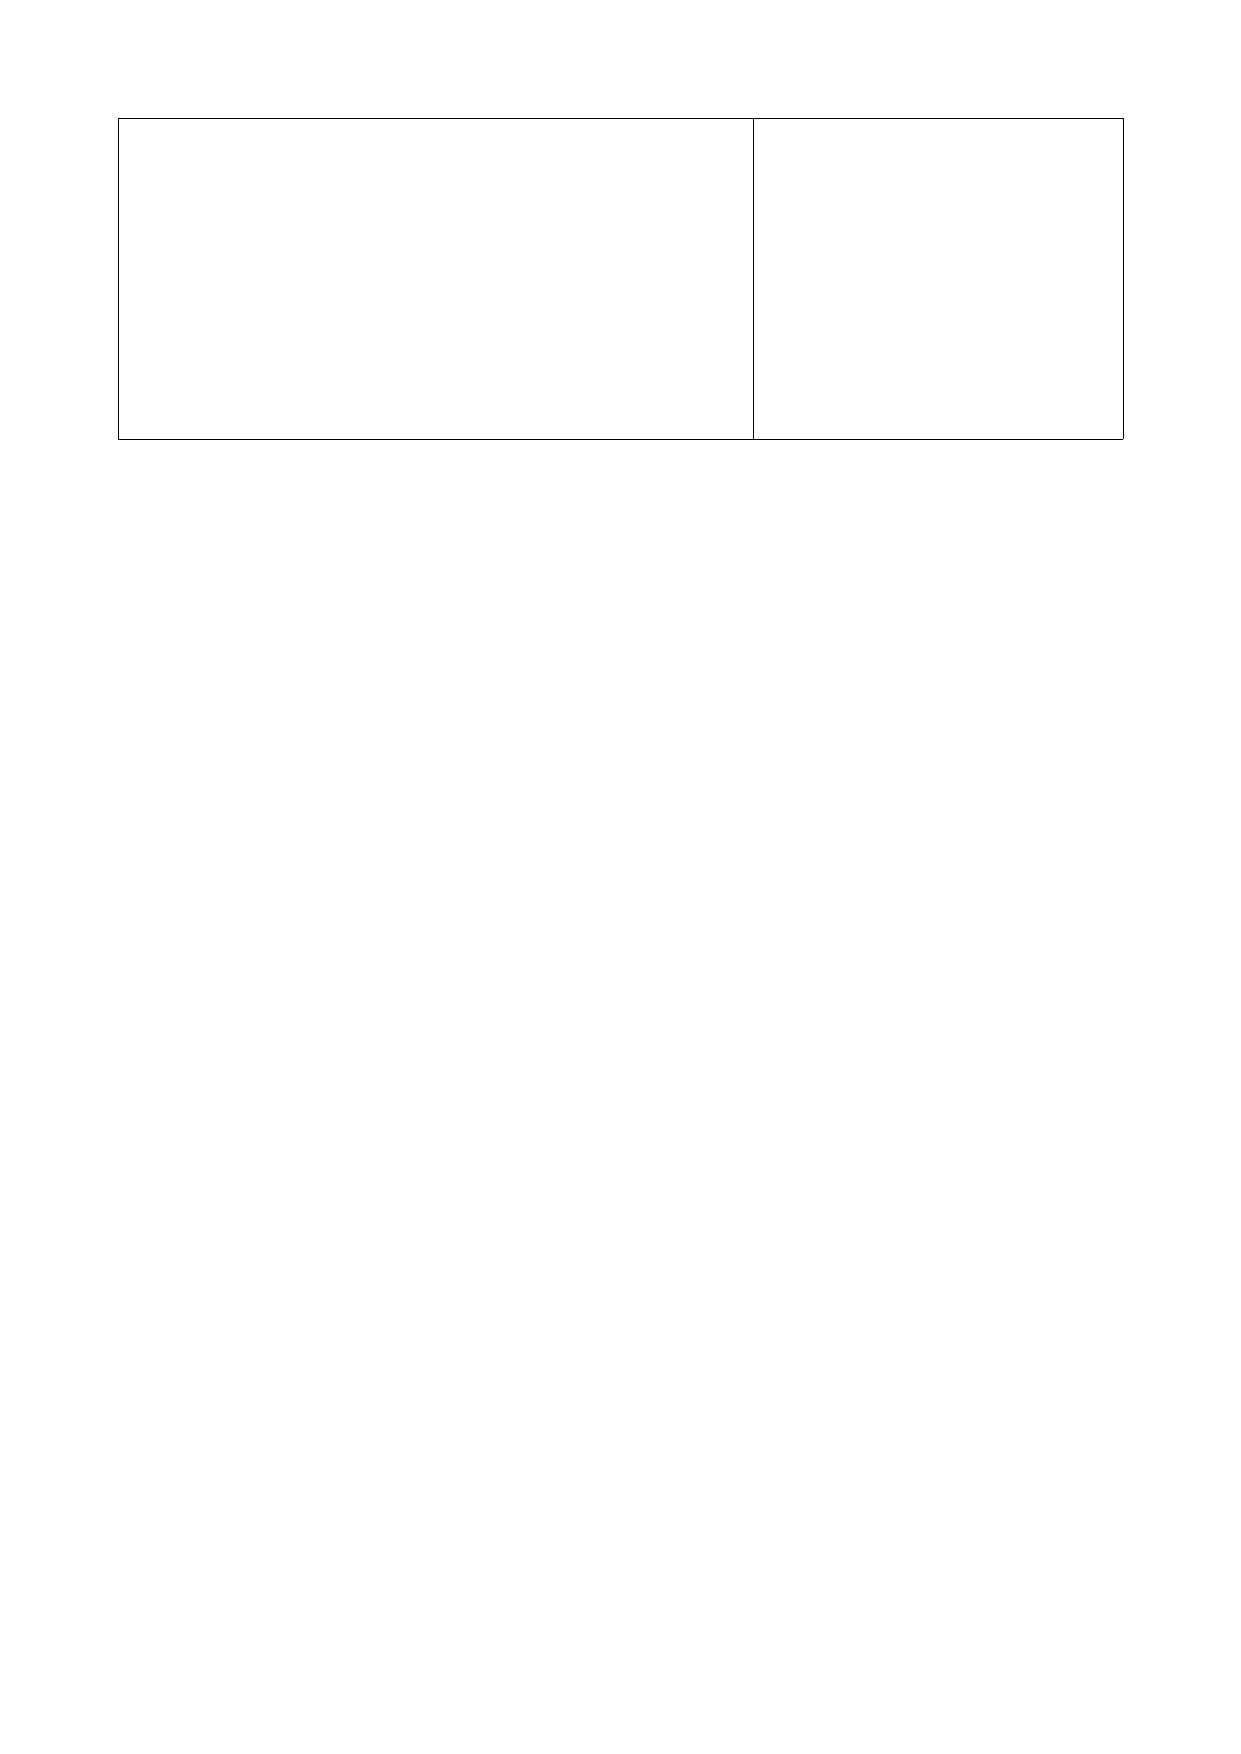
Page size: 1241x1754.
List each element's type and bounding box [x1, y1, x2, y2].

table_cell [119, 119, 753, 439]
table_cell [754, 119, 1123, 439]
